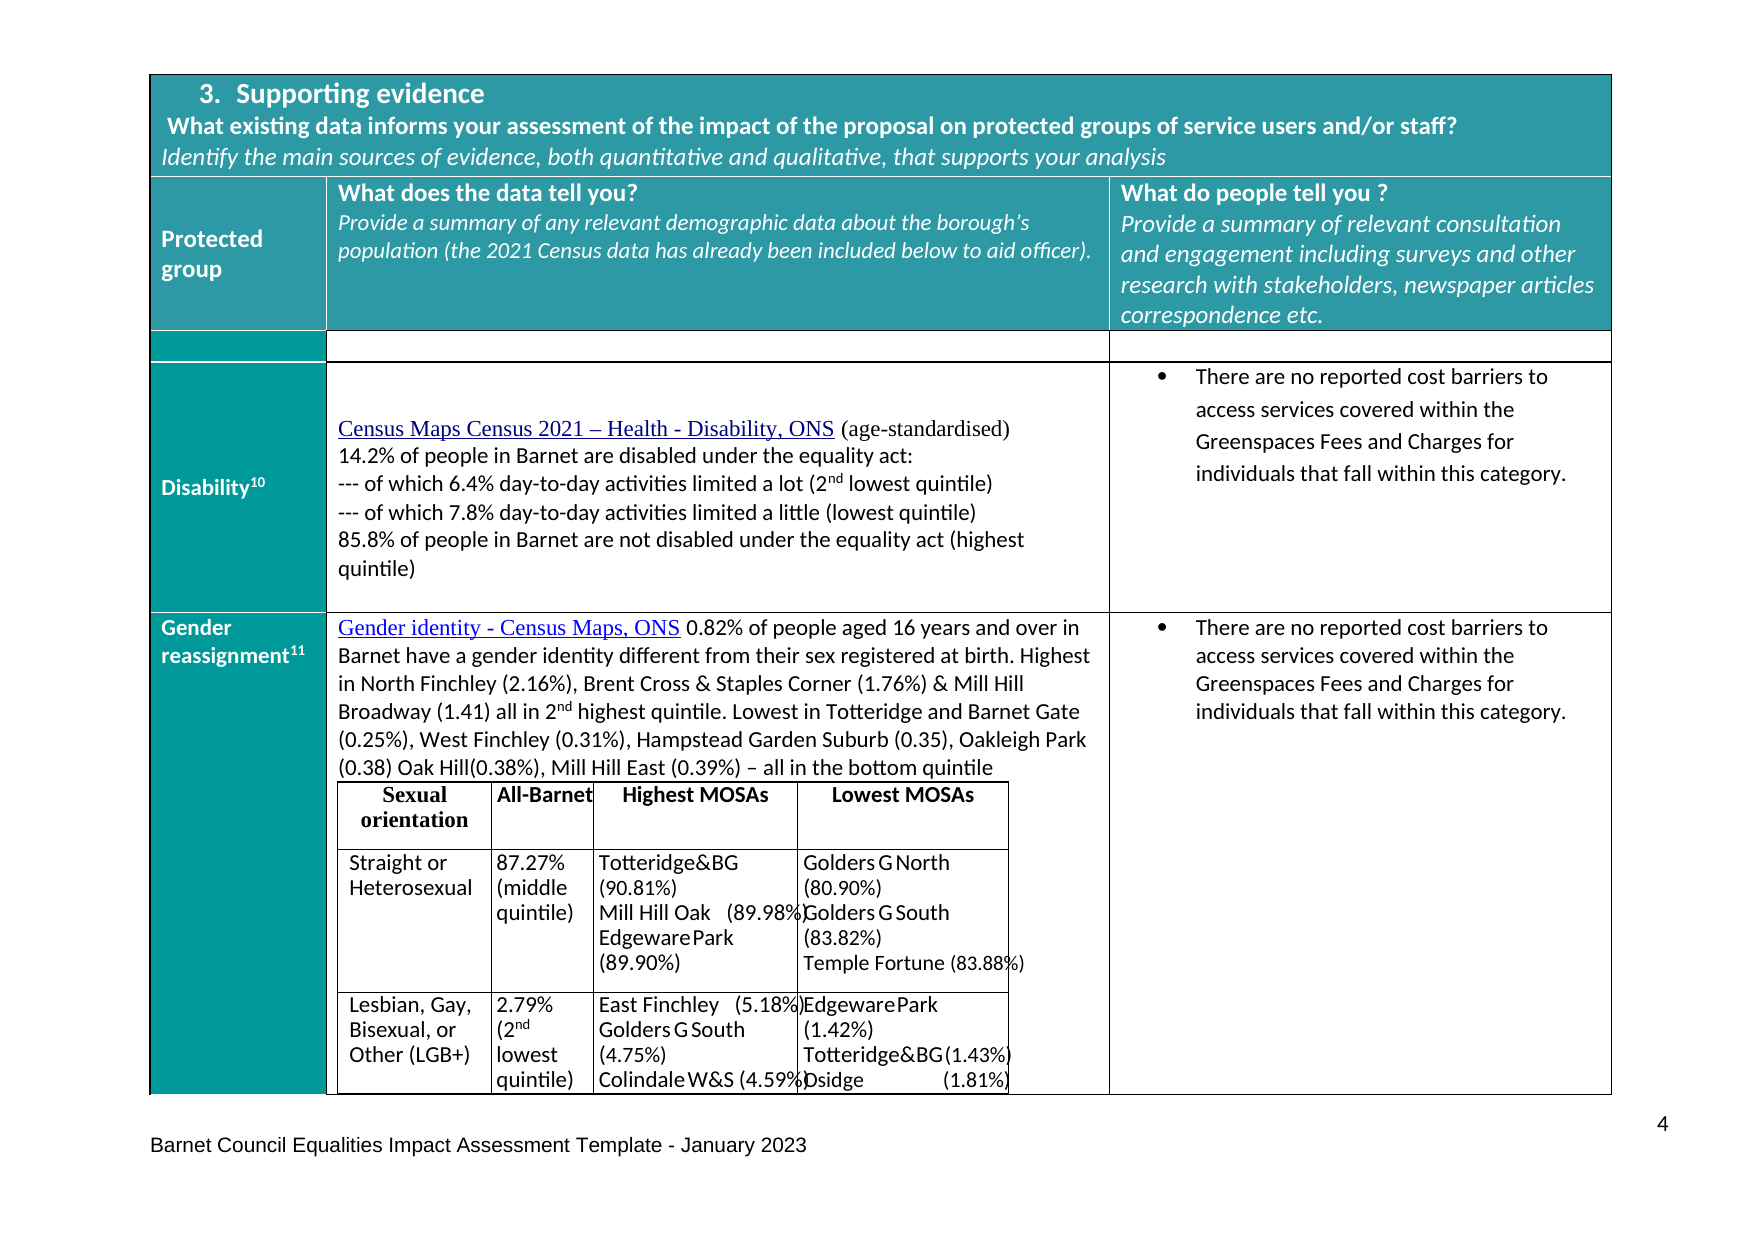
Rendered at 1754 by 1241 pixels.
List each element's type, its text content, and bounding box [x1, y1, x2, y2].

table_cell Straight or Heterosexual [338, 850, 491, 992]
table_header Supporting evidence What existing data informs your assessment of the impact of the proposal on protected groups of service users and/or staff? Identify the main sources of evidence, both quantitative and qualitative, that supports your analysis [151, 75, 1611, 176]
table_cell East Finchley (5.18%) Golders G South (4.75%) Colindale W&S (4.59%) Childs Hill (4.59%) [594, 993, 797, 1093]
table_cell 2.79% (2nd lowest quintile) [492, 993, 593, 1093]
table_cell What does the data tell you? Provide a summary of any relevant demographic data about the borough’s population (the 2021 Census data has already been included below to aid officer). [327, 177, 1109, 330]
table_header Sexual orientation [338, 783, 491, 849]
table_cell What do people tell you ? Provide a summary of relevant consultation and engagement including surveys and other research with stakeholders, newspaper articles correspondence etc. [1110, 177, 1611, 330]
table_cell 87.27% (middle quintile) [492, 850, 593, 992]
table_cell There are no reported cost barriers to access services covered within the Greenspaces Fees and Charges for individuals that fall within this category. [1110, 613, 1611, 1094]
table_cell There are no reported cost barriers to access services covered within the Greenspaces Fees and Charges for individuals that fall within this category. [1110, 363, 1611, 612]
table_cell [327, 331, 1109, 361]
table_cell Gender reassignment [151, 613, 326, 1094]
table_header All-Barnet [492, 783, 593, 849]
table_cell Protected group [151, 177, 326, 330]
table_cell Edgeware Park (1.42%) Totteridge& BG (1.43%) Osidge (1.81%) [798, 993, 1008, 1093]
table_header Highest MOSAs [594, 783, 797, 849]
table_cell Disability [151, 363, 326, 612]
table_cell [151, 331, 326, 361]
table_cell Totteridge& BG (90.81%) Mill Hill Oak (89.98%) Edgeware Park (89.90%) [594, 850, 797, 992]
table_cell Census Maps Census 2021 – Health - Disability, ONS (age-standardised) 14.2% of people in Barnet are disabled under the equality act: --- of which 6.4% day-to-day activities limited a lot (2nd lowest quintile) --- of which 7.8% day-to-day activities limited a little (lowest quintile) 85.8% of people in Barnet are not disabled under the equality act (highest quintile) [327, 363, 1109, 612]
table_header Lowest MOSAs [798, 783, 1008, 849]
table_cell Golders G North (80.90%) Golders G South (83.82%) Temple Fortune (83.88%) [798, 850, 1008, 992]
table_cell [1110, 331, 1611, 361]
table_cell Gender identity - Census Maps, ONS 0.82% of people aged 16 years and over in Barnet have a gender identity different from their sex registered at birth. Highest in North Finchley (2.16%), Brent Cross & Staples Corner (1.76%) & Mill Hill Broadway (1.41) all in 2nd highest quintile. Lowest in Totteridge and Barnet Gate (0.25%), West Finchley (0.31%), Hampstead Garden Suburb (0.35), Oakleigh Park (0.38) Oak Hill(0.38%), Mill Hill East (0.39%) – all in the bottom quintile [327, 613, 1109, 1094]
table_cell Lesbian, Gay, Bisexual, or Other (LGB+) [338, 993, 491, 1093]
